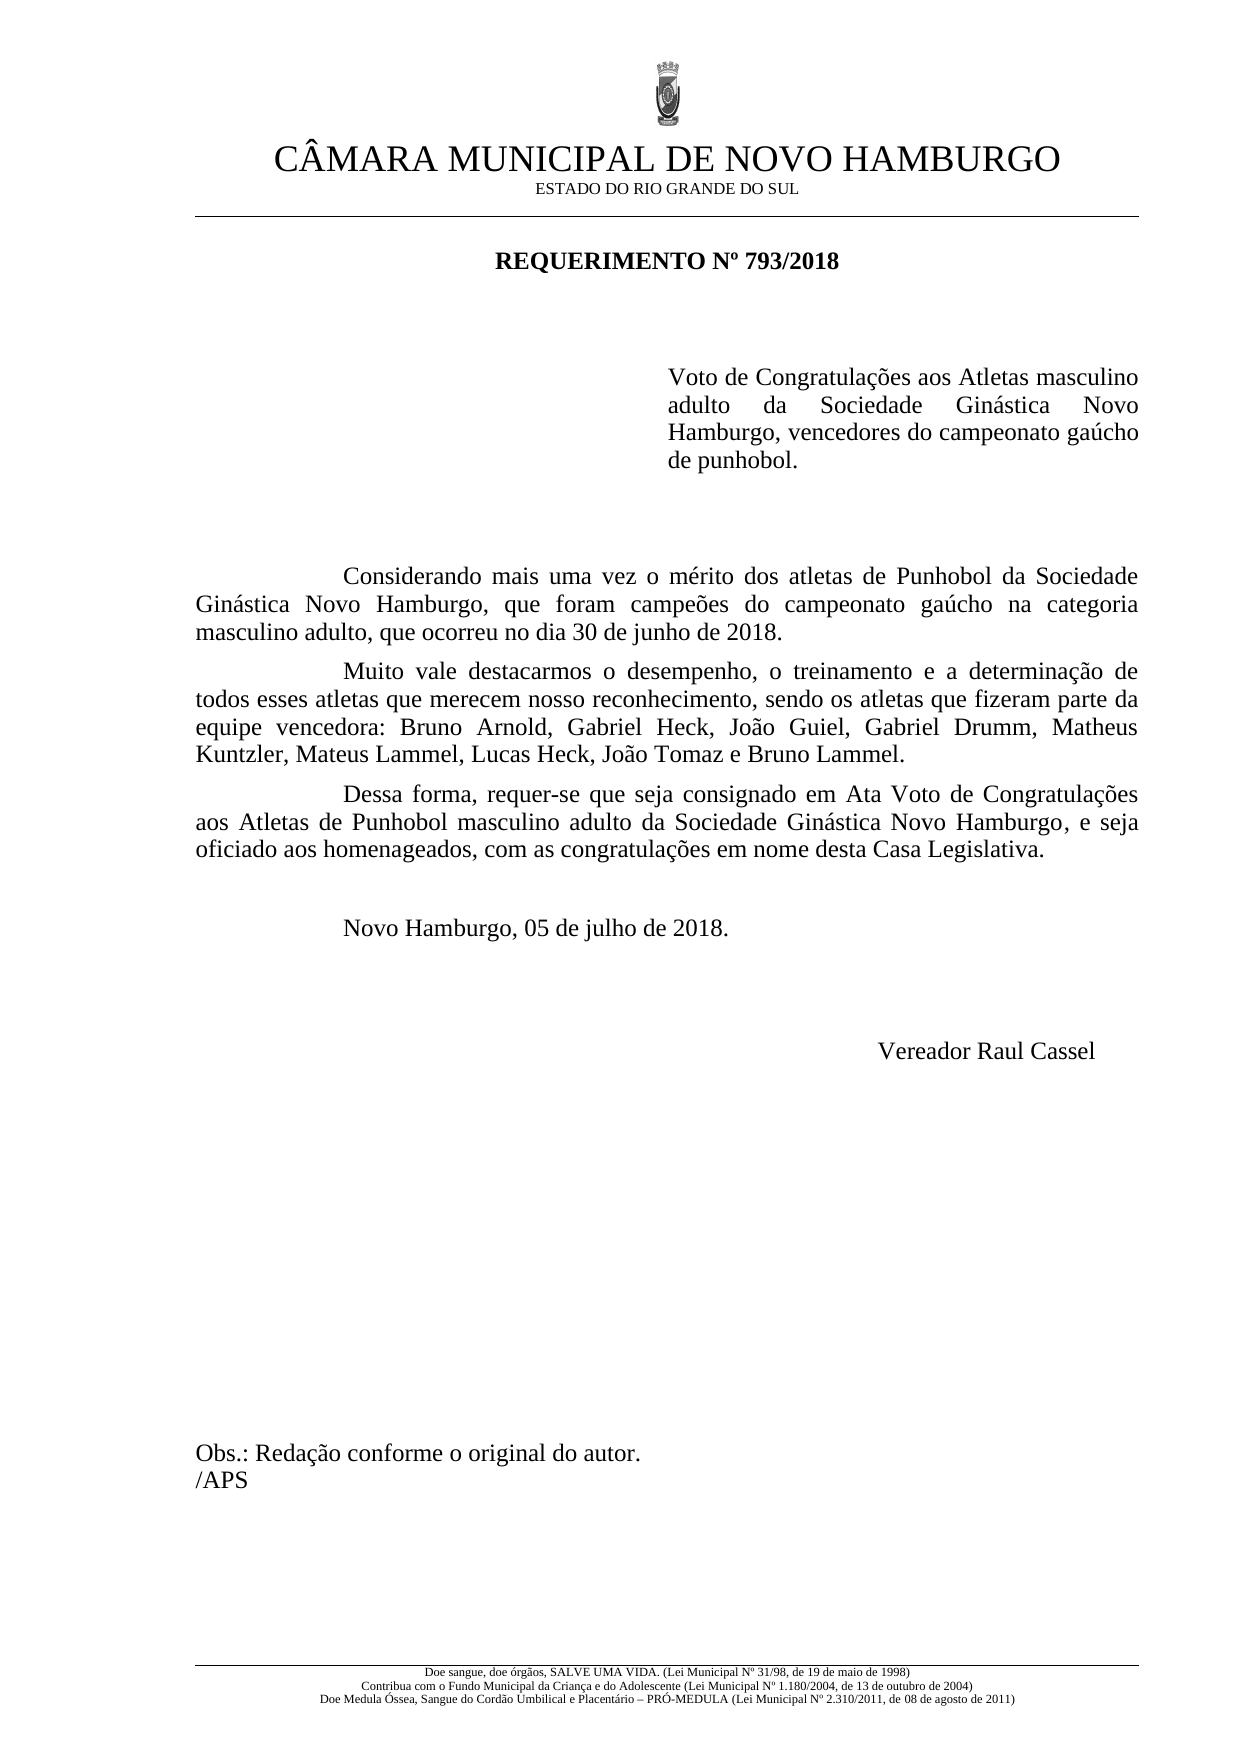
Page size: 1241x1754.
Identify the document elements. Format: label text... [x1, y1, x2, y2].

text REQUERIMENTO Nº 793/2018 [195, 247, 1139, 274]
text /APS [195, 1466, 1139, 1494]
text Considerando mais uma vez o mérito dos atletas de Punhobol da Sociedade Ginástica Novo Hamburgo, que foram campeões do campeonato gaúcho na categoria masculino adulto, que ocorreu no dia 30 de junho de 2018. [195, 562, 1139, 646]
text Voto de Congratulações aos Atletas masculino adulto da Sociedade Ginástica Novo Hamburgo, vencedores do campeonato gaúcho de punhobol. [668, 363, 1139, 474]
text Dessa forma, requer-se que seja consignado em Ata Voto de Congratulações aos Atletas de Punhobol masculino adulto da Sociedade Ginástica Novo Hamburgo, e seja oficiado aos homenageados, com as congratulações em nome desta Casa Legislativa. [195, 780, 1139, 863]
text Vereador Raul Cassel [195, 1037, 1139, 1092]
text Muito vale destacarmos o desempenho, o treinamento e a determinação de todos esses atletas que merecem nosso reconhecimento, sendo os atletas que fizeram parte da equipe vencedora: Bruno Arnold, Gabriel Heck, João Guiel, Gabriel Drumm, Matheus Kuntzler, Mateus Lammel, Lucas Heck, João Tomaz e Bruno Lammel. [195, 657, 1139, 768]
text Novo Hamburgo, 05 de julho de 2018. [343, 914, 1139, 942]
text Obs.: Redação conforme o original do autor. [195, 1439, 1139, 1466]
